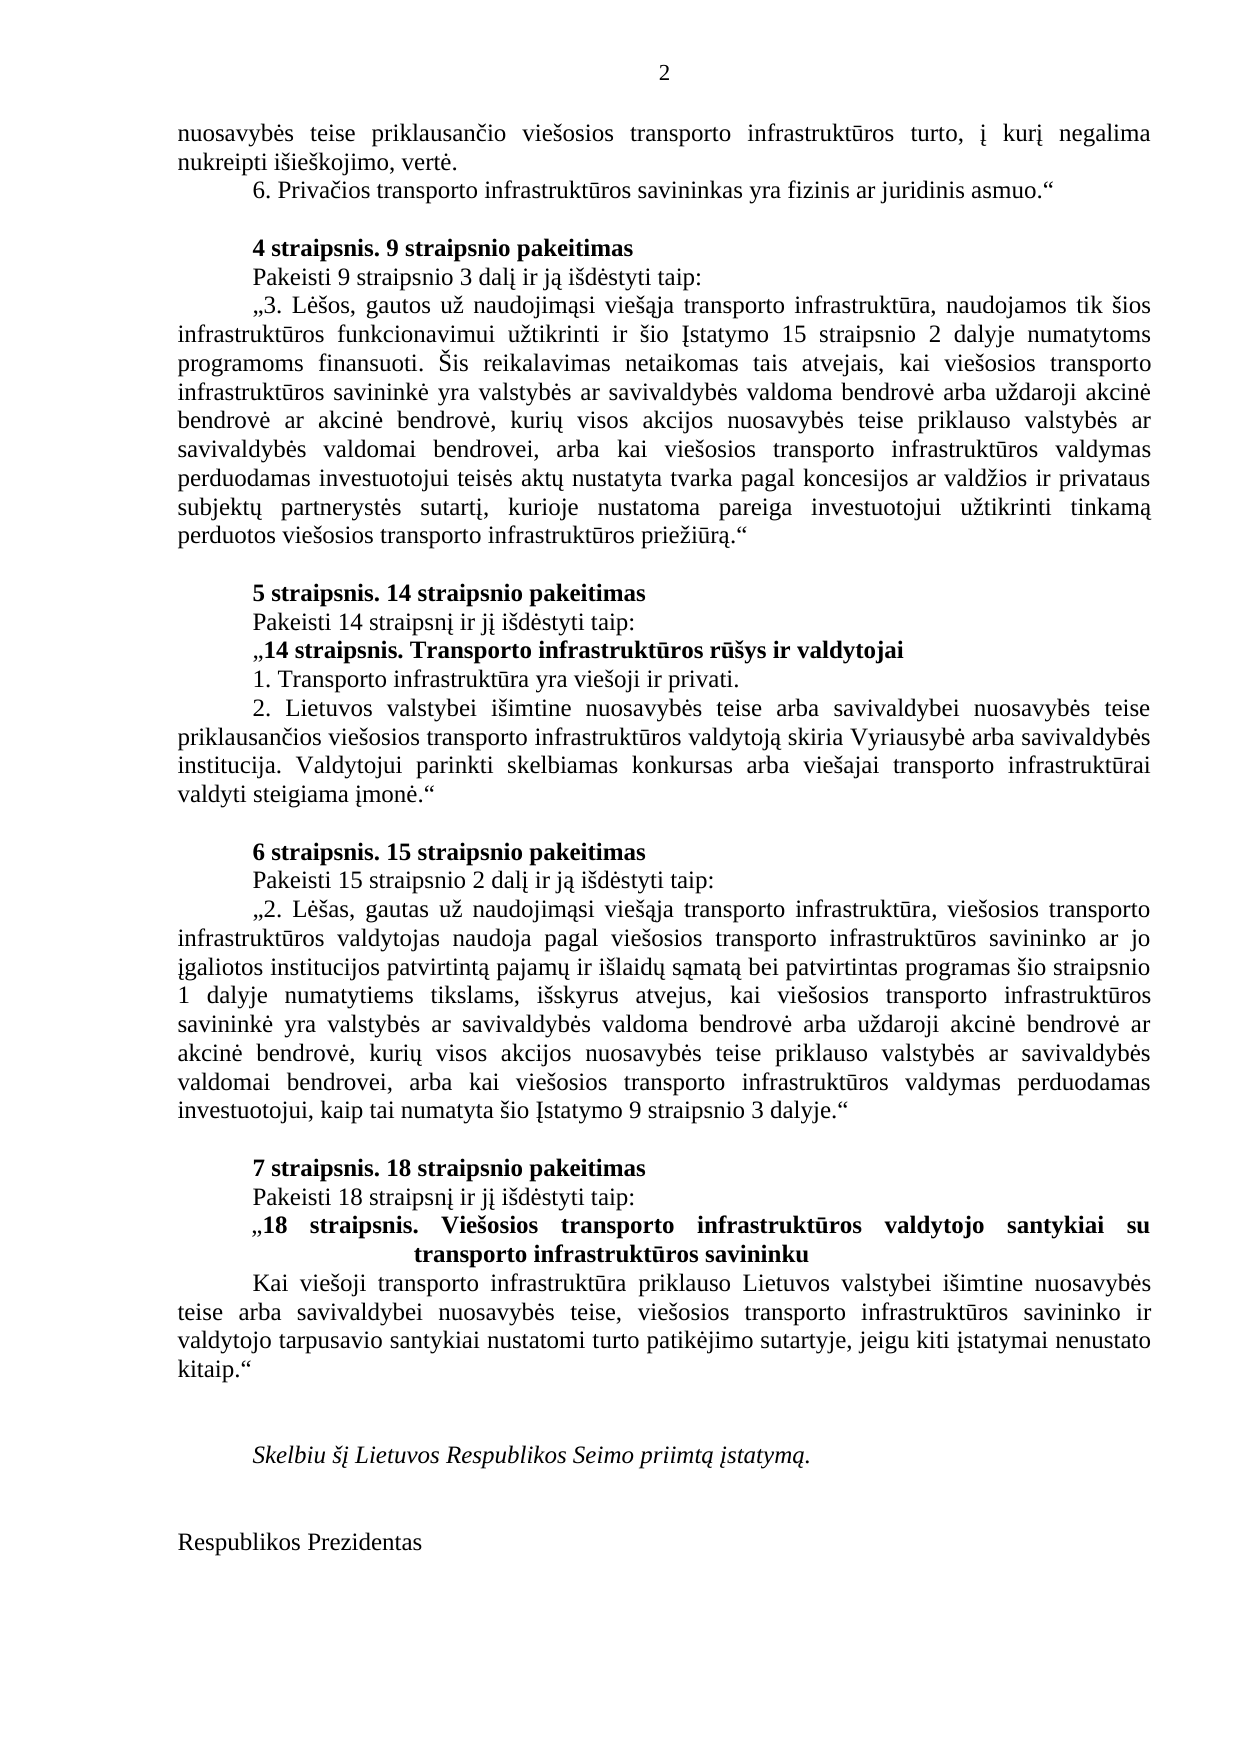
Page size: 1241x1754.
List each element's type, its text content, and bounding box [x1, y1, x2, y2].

text Pakeisti 9 straipsnio 3 dalį ir ją išdėstyti taip: [177, 262, 1152, 291]
text „3. Lėšos, gautos už naudojimąsi viešąja transporto infrastruktūra, naudojamos tik šios infrastruktūros funkcionavimui užtikrinti ir šio Įstatymo 15 straipsnio 2 dalyje numatytoms programoms finansuoti. Šis reikalavimas netaikomas tais atvejais, kai viešosios transporto infrastruktūros savininkė yra valstybės ar savivaldybės valdoma bendrovė arba uždaroji akcinė bendrovė ar akcinė bendrovė, kurių visos akcijos nuosavybės teise priklauso valstybės ar savivaldybės valdomai bendrovei, arba kai viešosios transporto infrastruktūros valdymas perduodamas investuotojui teisės aktų nustatyta tvarka pagal koncesijos ar valdžios ir privataus subjektų partnerystės sutartį, kurioje nustatoma pareiga investuotojui užtikrinti tinkamą perduotos viešosios transporto infrastruktūros priežiūrą.“ [177, 291, 1152, 549]
text 5 straipsnis. 14 straipsnio pakeitimas [177, 578, 1152, 607]
text 6 straipsnis. 15 straipsnio pakeitimas [177, 837, 1152, 866]
text Pakeisti 18 straipsnį ir jį išdėstyti taip: [177, 1182, 1152, 1211]
text Pakeisti 15 straipsnio 2 dalį ir ją išdėstyti taip: [177, 866, 1152, 894]
text „14 straipsnis. Transporto infrastruktūros rūšys ir valdytojai [177, 636, 1152, 664]
text 1. Transporto infrastruktūra yra viešoji ir privati. [177, 664, 1152, 693]
text Respublikos Prezidentas [177, 1527, 1152, 1556]
text „2. Lėšas, gautas už naudojimąsi viešąja transporto infrastruktūra, viešosios transporto infrastruktūros valdytojas naudoja pagal viešosios transporto infrastruktūros savininko ar jo įgaliotos institucijos patvirtintą pajamų ir išlaidų sąmatą bei patvirtintas programas šio straipsnio 1 dalyje numatytiems tikslams, išskyrus atvejus, kai viešosios transporto infrastruktūros savininkė yra valstybės ar savivaldybės valdoma bendrovė arba uždaroji akcinė bendrovė ar akcinė bendrovė, kurių visos akcijos nuosavybės teise priklauso valstybės ar savivaldybės valdomai bendrovei, arba kai viešosios transporto infrastruktūros valdymas perduodamas investuotojui, kaip tai numatyta šio Įstatymo 9 straipsnio 3 dalyje.“ [177, 894, 1152, 1124]
text 6. Privačios transporto infrastruktūros savininkas yra fizinis ar juridinis asmuo.“ [177, 176, 1152, 204]
text 7 straipsnis. 18 straipsnio pakeitimas [177, 1153, 1152, 1182]
text nuosavybės teise priklausančio viešosios transporto infrastruktūros turto, į kurį negalima nukreipti išieškojimo, vertė. [177, 118, 1152, 176]
text Skelbiu šį Lietuvos Respublikos Seimo priimtą įstatymą. [177, 1441, 1152, 1469]
text Kai viešoji transporto infrastruktūra priklauso Lietuvos valstybei išimtine nuosavybės teise arba savivaldybei nuosavybės teise, viešosios transporto infrastruktūros savininko ir valdytojo tarpusavio santykiai nustatomi turto patikėjimo sutartyje, jeigu kiti įstatymai nenustato kitaip.“ [177, 1268, 1152, 1383]
text Pakeisti 14 straipsnį ir jį išdėstyti taip: [177, 607, 1152, 636]
text 2. Lietuvos valstybei išimtine nuosavybės teise arba savivaldybei nuosavybės teise priklausančios viešosios transporto infrastruktūros valdytoją skiria Vyriausybė arba savivaldybės institucija. Valdytojui parinkti skelbiamas konkursas arba viešajai transporto infrastruktūrai valdyti steigiama įmonė.“ [177, 693, 1152, 808]
text 4 straipsnis. 9 straipsnio pakeitimas [177, 233, 1152, 262]
text „18 straipsnis. Viešosios transporto infrastruktūros valdytojo santykiai su transporto infrastruktūros savininku [251, 1211, 1152, 1268]
